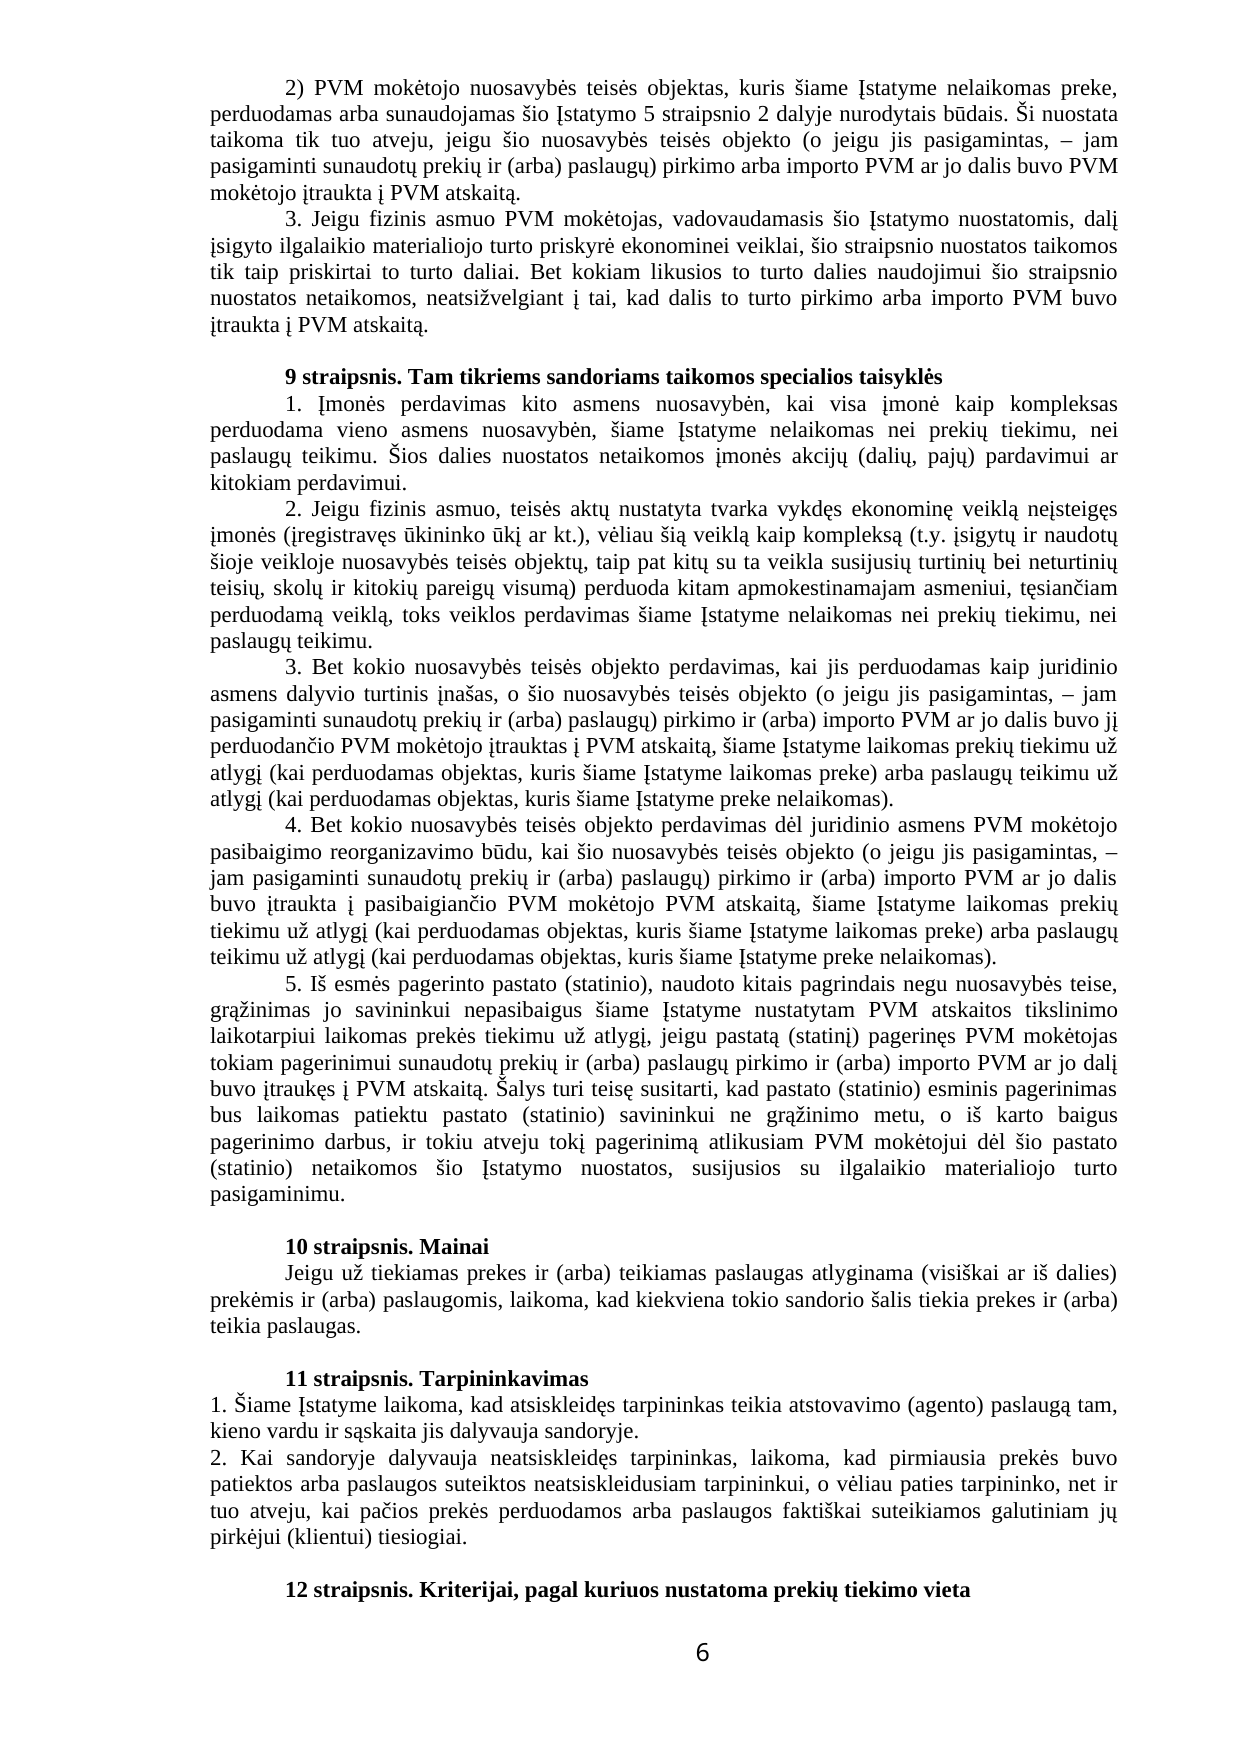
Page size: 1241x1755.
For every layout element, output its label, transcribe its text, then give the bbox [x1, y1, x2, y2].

text 5. Iš esmės pagerinto pastato (statinio), naudoto kitais pagrindais negu nuosavybės teise, grąžinimas jo savininkui nepasibaigus šiame Įstatyme nustatytam PVM atskaitos tikslinimo laikotarpiui laikomas prekės tiekimu už atlygį, jeigu pastatą (statinį) pagerinęs PVM mokėtojas tokiam pagerinimui sunaudotų prekių ir (arba) paslaugų pirkimo ir (arba) importo PVM ar jo dalį buvo įtraukęs į PVM atskaitą. Šalys turi teisę susitarti, kad pastato (statinio) esminis pagerinimas bus laikomas patiektu pastato (statinio) savininkui ne grąžinimo metu, o iš karto baigus pagerinimo darbus, ir tokiu atveju tokį pagerinimą atlikusiam PVM mokėtojui dėl šio pastato (statinio) netaikomos šio Įstatymo nuostatos, susijusios su ilgalaikio materialiojo turto pasigaminimu. [210, 969, 1119, 1207]
text 1. Įmonės perdavimas kito asmens nuosavybėn, kai visa įmonė kaip kompleksas perduodama vieno asmens nuosavybėn, šiame Įstatyme nelaikomas nei prekių tiekimu, nei paslaugų teikimu. Šios dalies nuostatos netaikomos įmonės akcijų (dalių, pajų) pardavimui ar kitokiam perdavimui. [210, 390, 1119, 495]
text 3. Jeigu fizinis asmuo PVM mokėtojas, vadovaudamasis šio Įstatymo nuostatomis, dalį įsigyto ilgalaikio materialiojo turto priskyrė ekonominei veiklai, šio straipsnio nuostatos taikomos tik taip priskirtai to turto daliai. Bet kokiam likusios to turto dalies naudojimui šio straipsnio nuostatos netaikomos, neatsižvelgiant į tai, kad dalis to turto pirkimo arba importo PVM buvo įtraukta į PVM atskaitą. [210, 205, 1119, 337]
text 11 straipsnis. Tarpininkavimas [210, 1365, 1119, 1391]
text 12 straipsnis. Kriterijai, pagal kuriuos nustatoma prekių tiekimo vieta [210, 1576, 1119, 1602]
text 2. Jeigu fizinis asmuo, teisės aktų nustatyta tvarka vykdęs ekonominę veiklą neįsteigęs įmonės (įregistravęs ūkininko ūkį ar kt.), vėliau šią veiklą kaip kompleksą (t.y. įsigytų ir naudotų šioje veikloje nuosavybės teisės objektų, taip pat kitų su ta veikla susijusių turtinių bei neturtinių teisių, skolų ir kitokių pareigų visumą) perduoda kitam apmokestinamajam asmeniui, tęsiančiam perduodamą veiklą, toks veiklos perdavimas šiame Įstatyme nelaikomas nei prekių tiekimu, nei paslaugų teikimu. [210, 495, 1119, 653]
text 2. Kai sandoryje dalyvauja neatsiskleidęs tarpininkas, laikoma, kad pirmiausia prekės buvo patiektos arba paslaugos suteiktos neatsiskleidusiam tarpininkui, o vėliau paties tarpininko, net ir tuo atveju, kai pačios prekės perduodamos arba paslaugos faktiškai suteikiamos galutiniam jų pirkėjui (klientui) tiesiogiai. [210, 1444, 1119, 1549]
text 3. Bet kokio nuosavybės teisės objekto perdavimas, kai jis perduodamas kaip juridinio asmens dalyvio turtinis įnašas, o šio nuosavybės teisės objekto (o jeigu jis pasigamintas, – jam pasigaminti sunaudotų prekių ir (arba) paslaugų) pirkimo ir (arba) importo PVM ar jo dalis buvo jį perduodančio PVM mokėtojo įtrauktas į PVM atskaitą, šiame Įstatyme laikomas prekių tiekimu už atlygį (kai perduodamas objektas, kuris šiame Įstatyme laikomas preke) arba paslaugų teikimu už atlygį (kai perduodamas objektas, kuris šiame Įstatyme preke nelaikomas). [210, 653, 1119, 811]
text Jeigu už tiekiamas prekes ir (arba) teikiamas paslaugas atlyginama (visiškai ar iš dalies) prekėmis ir (arba) paslaugomis, laikoma, kad kiekviena tokio sandorio šalis tiekia prekes ir (arba) teikia paslaugas. [210, 1259, 1119, 1338]
text 4. Bet kokio nuosavybės teisės objekto perdavimas dėl juridinio asmens PVM mokėtojo pasibaigimo reorganizavimo būdu, kai šio nuosavybės teisės objekto (o jeigu jis pasigamintas, – jam pasigaminti sunaudotų prekių ir (arba) paslaugų) pirkimo ir (arba) importo PVM ar jo dalis buvo įtraukta į pasibaigiančio PVM mokėtojo PVM atskaitą, šiame Įstatyme laikomas prekių tiekimu už atlygį (kai perduodamas objektas, kuris šiame Įstatyme laikomas preke) arba paslaugų teikimu už atlygį (kai perduodamas objektas, kuris šiame Įstatyme preke nelaikomas). [210, 811, 1119, 969]
text 2) PVM mokėtojo nuosavybės teisės objektas, kuris šiame Įstatyme nelaikomas preke, perduodamas arba sunaudojamas šio Įstatymo 5 straipsnio 2 dalyje nurodytais būdais. Ši nuostata taikoma tik tuo atveju, jeigu šio nuosavybės teisės objekto (o jeigu jis pasigamintas, – jam pasigaminti sunaudotų prekių ir (arba) paslaugų) pirkimo arba importo PVM ar jo dalis buvo PVM mokėtojo įtraukta į PVM atskaitą. [210, 73, 1119, 205]
text 9 straipsnis. Tam tikriems sandoriams taikomos specialios taisyklės [210, 363, 1119, 390]
text 1. Šiame Įstatyme laikoma, kad atsiskleidęs tarpininkas teikia atstovavimo (agento) paslaugą tam, kieno vardu ir sąskaita jis dalyvauja sandoryje. [210, 1391, 1119, 1444]
text 10 straipsnis. Mainai [210, 1233, 1119, 1259]
